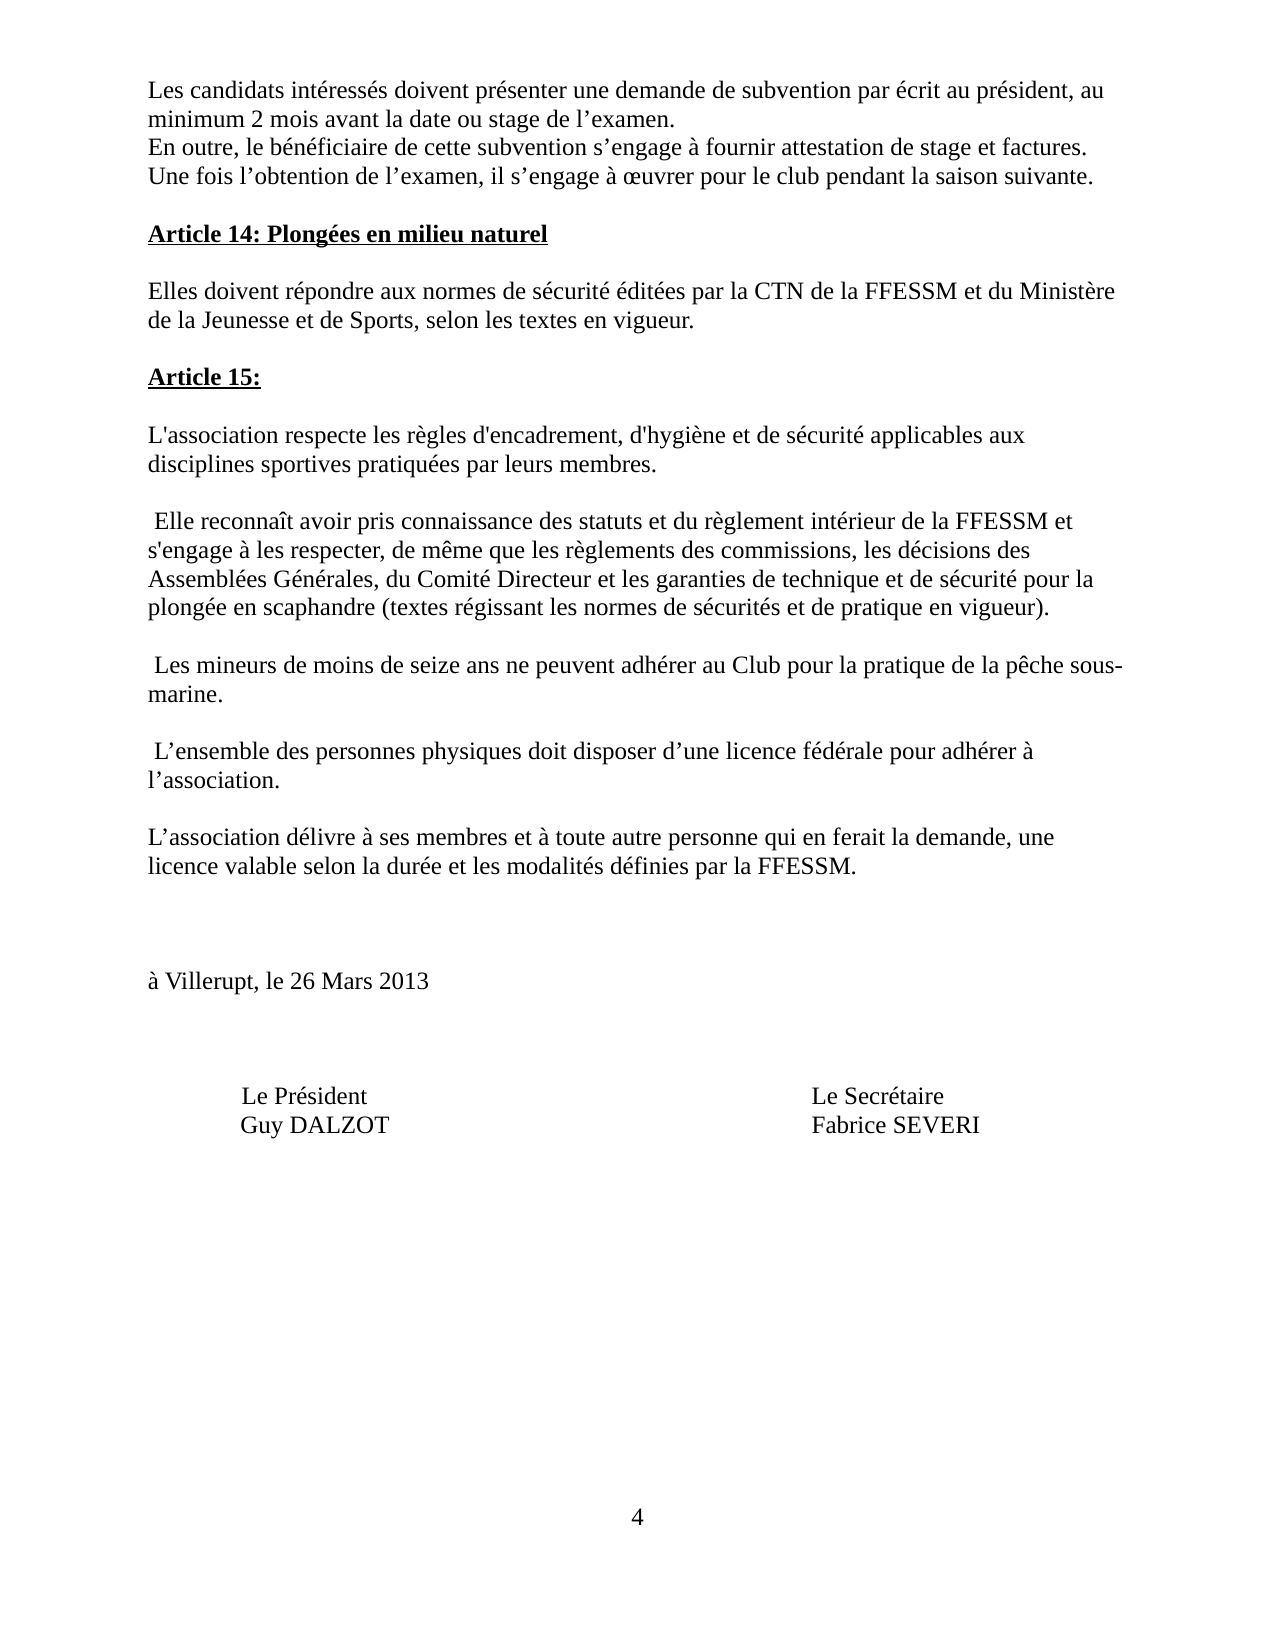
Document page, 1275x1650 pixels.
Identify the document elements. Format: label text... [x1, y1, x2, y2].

text à Villerupt, le 26 Mars 2013 [148, 966, 1127, 995]
text En outre, le bénéficiaire de cette subvention s’engage à fournir attestation de stage et factures. [148, 132, 1127, 161]
text Elles doivent répondre aux normes de sécurité éditées par la CTN de la FFESSM et du Ministère de la Jeunesse et de Sports, selon les textes en vigueur. [148, 276, 1127, 334]
text Les candidats intéressés doivent présenter une demande de subvention par écrit au président, au minimum 2 mois avant la date ou stage de l’examen. [148, 75, 1127, 132]
text L’association délivre à ses membres et à toute autre personne qui en ferait la demande, une licence valable selon la durée et les modalités définies par la FFESSM. [148, 794, 1127, 880]
text Le Président Le Secrétaire Guy DALZOT Fabrice SEVERI [148, 1081, 1127, 1196]
text Article 15: [148, 362, 1127, 391]
text Article 14: Plongées en milieu naturel [148, 219, 1127, 247]
text L'association respecte les règles d'encadrement, d'hygiène et de sécurité applicables aux disciplines sportives pratiquées par leurs membres. Elle reconnaît avoir pris connaissance des statuts et du règlement intérieur de la FFESSM et s'engage à les respecter, de même que les règlements des commissions, les décisions des Assemblées Générales, du Comité Directeur et les garanties de technique et de sécurité pour la plongée en scaphandre (textes régissant les normes de sécurités et de pratique en vigueur). Les mineurs de moins de seize ans ne peuvent adhérer au Club pour la pratique de la pêche sous-marine. L’ensemble des personnes physiques doit disposer d’une licence fédérale pour adhérer à l’association. [148, 420, 1127, 794]
text Une fois l’obtention de l’examen, il s’engage à œuvrer pour le club pendant la saison suivante. [148, 161, 1127, 190]
